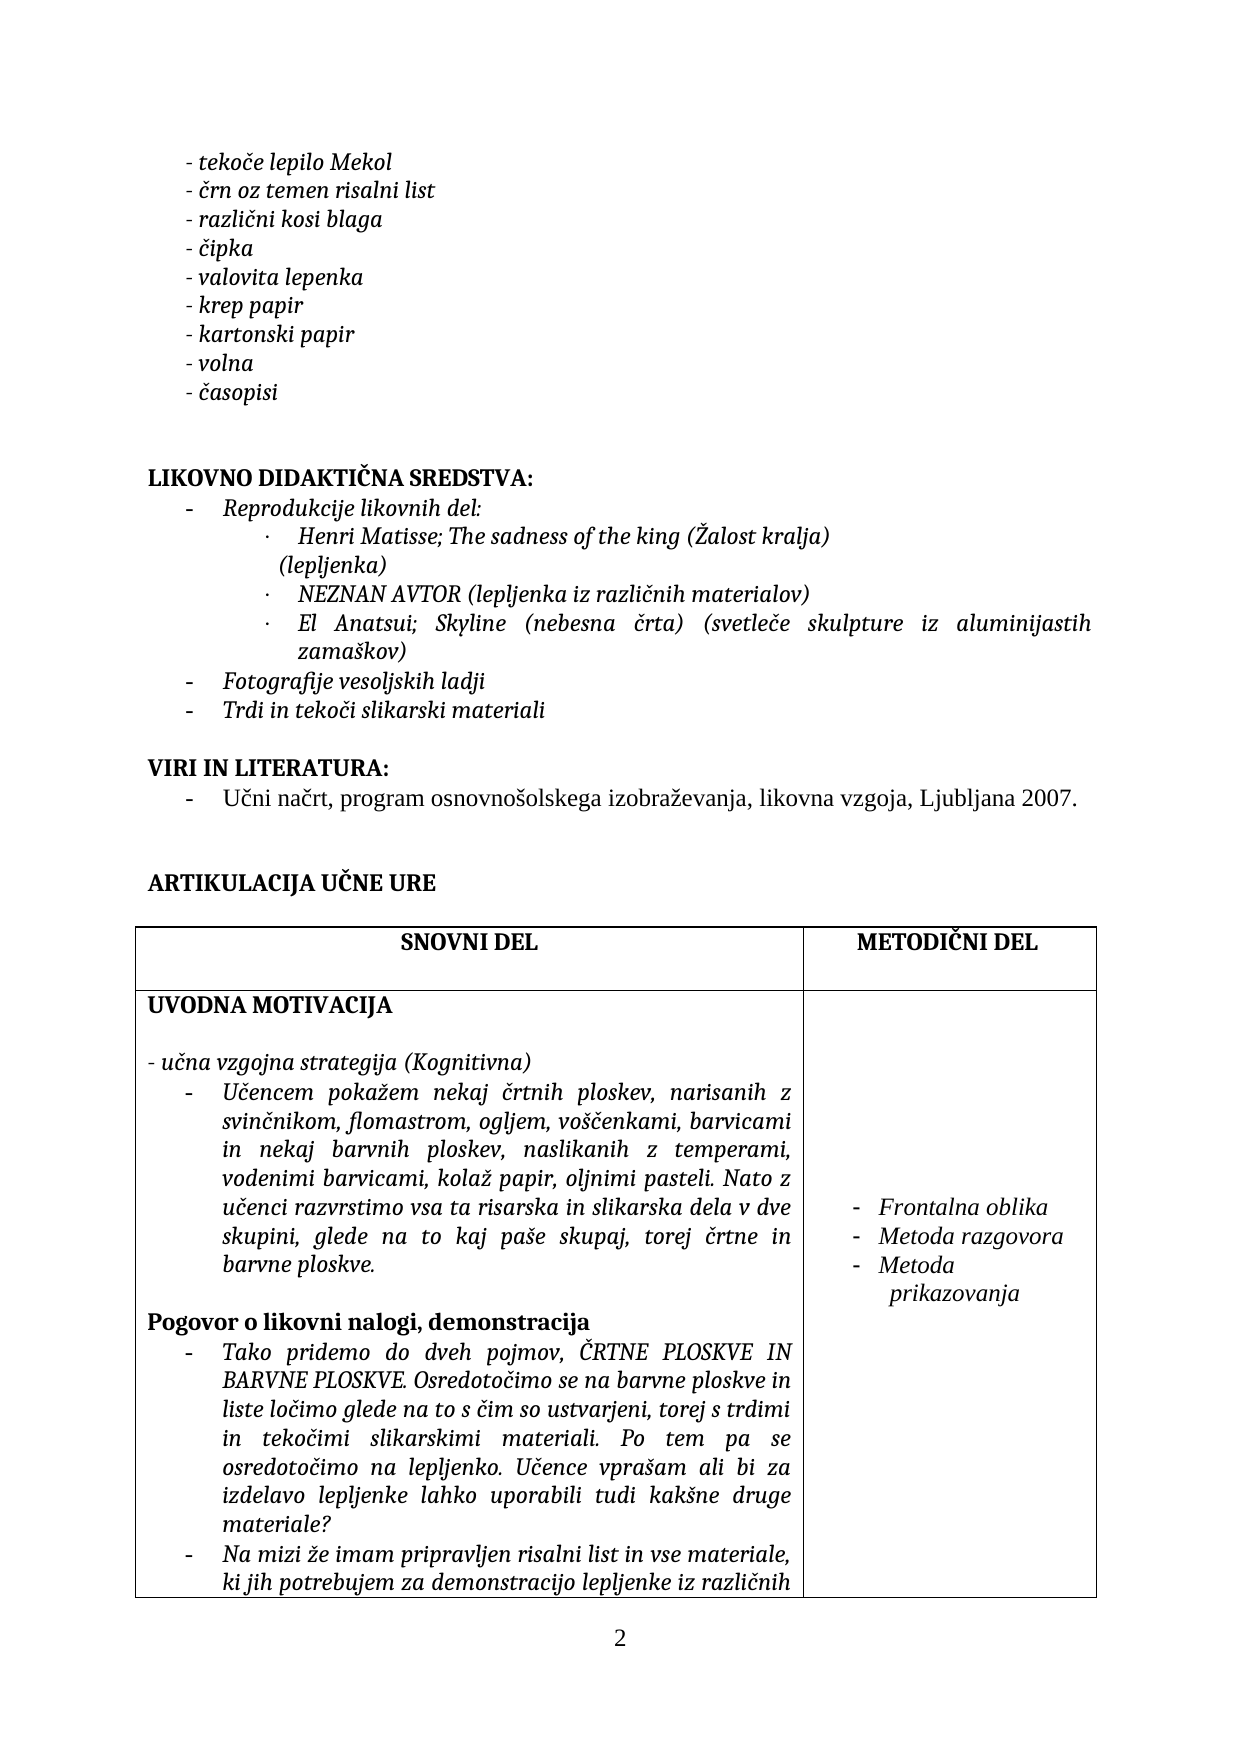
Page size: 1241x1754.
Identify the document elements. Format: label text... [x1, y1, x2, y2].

table_cell UVODNA MOTIVACIJA - učna vzgojna strategija (Kognitivna) Učencem pokažem nekaj črtnih ploskev, narisanih z svinčnikom, flomastrom, ogljem, voščenkami, barvicami in nekaj barvnih ploskev, naslikanih z temperami, vodenimi barvicami, kolaž papir, oljnimi pasteli. Nato z učenci razvrstimo vsa ta risarska in slikarska dela v dve skupini, glede na to kaj paše skupaj, torej črtne in barvne ploskve. Pogovor o likovni nalogi, demonstracija Tako pridemo do dveh pojmov, ČRTNE PLOSKVE IN BARVNE PLOSKVE. Osredotočimo se na barvne ploskve in liste ločimo glede na to s čim so ustvarjeni, torej s trdimi in tekočimi slikarskimi materiali. Po tem pa se osredotočimo na lepljenko. Učence vprašam ali bi za izdelavo lepljenke lahko uporabili tudi kakšne druge materiale? Na mizi že imam pripravljen risalni list in vse materiale, ki jih potrebujem za demonstracijo lepljenke iz različnih [136, 991, 803, 1597]
text LIKOVNO DIDAKTIČNA SREDSTVA: [148, 464, 1093, 493]
text - volna [185, 349, 1093, 378]
table_header METODIČNI DEL [804, 928, 1096, 990]
text - črn oz temen risalni list [185, 176, 1093, 205]
table_header SNOVNI DEL [136, 928, 803, 990]
text - časopisi [185, 378, 1093, 406]
list Reprodukcije likovnih del: [185, 493, 1093, 522]
text ARTIKULACIJA UČNE URE [148, 869, 1093, 898]
text - kartonski papir [185, 320, 1093, 349]
text (lepljenka) [223, 551, 1093, 580]
list El Anatsui; Skyline (nebesna črta) (svetleče skulpture iz aluminijastih zamaškov) [260, 608, 1093, 666]
list Fotografije vesoljskih ladji [185, 666, 1093, 696]
text - valovita lepenka [185, 263, 1093, 291]
list Učni načrt, program osnovnošolskega izobraževanja, likovna vzgoja, Ljubljana 2007. [185, 783, 1093, 811]
text - čipka [185, 234, 1093, 263]
list Trdi in tekoči slikarski materiali [185, 696, 1093, 725]
list Henri Matisse; The sadness of the king (Žalost kralja) [260, 522, 1093, 551]
list NEZNAN AVTOR (lepljenka iz različnih materialov) [260, 580, 1093, 608]
text - krep papir [185, 291, 1093, 320]
text - različni kosi blaga [185, 205, 1093, 234]
text VIRI IN LITERATURA: [148, 754, 1093, 783]
table_cell Frontalna oblika Metoda razgovora Metoda prikazovanja [804, 991, 1096, 1597]
text - tekoče lepilo Mekol [185, 148, 1093, 176]
